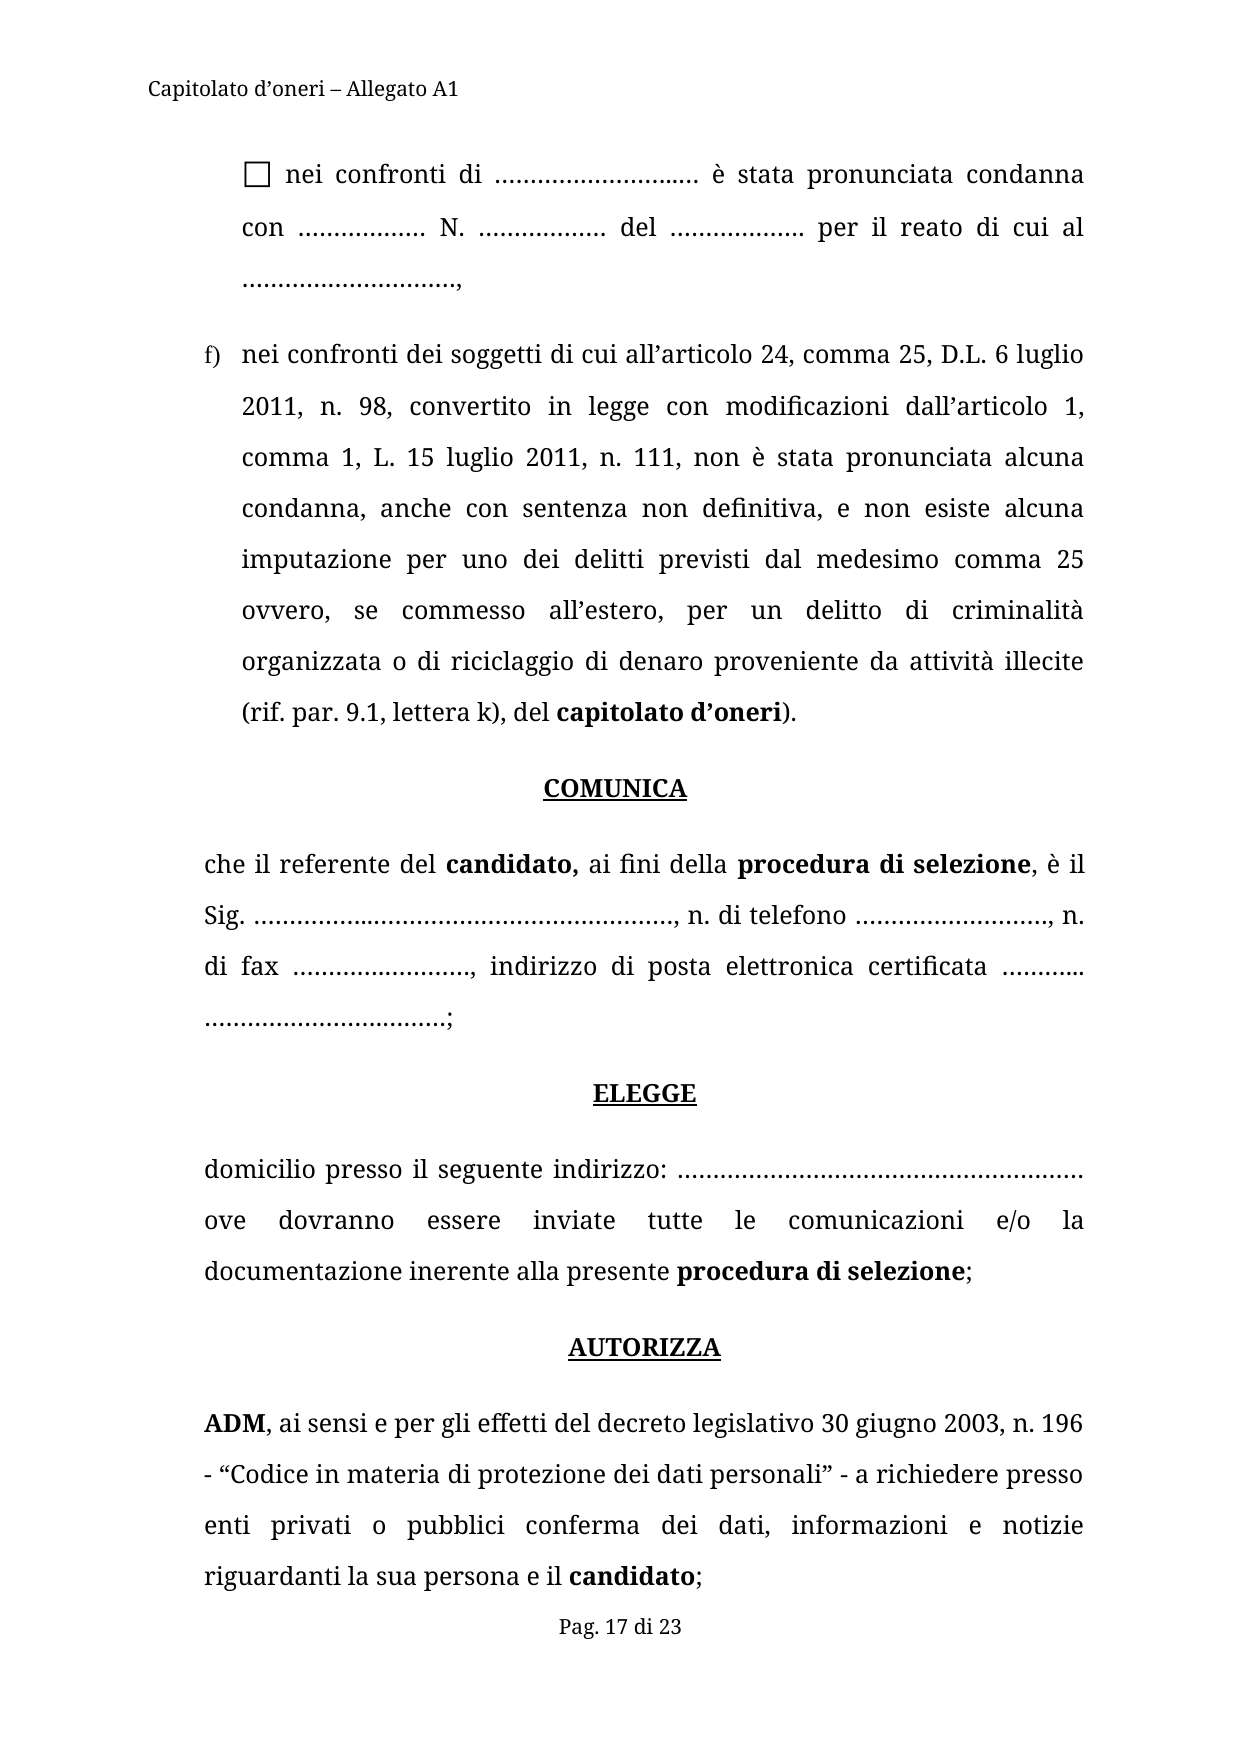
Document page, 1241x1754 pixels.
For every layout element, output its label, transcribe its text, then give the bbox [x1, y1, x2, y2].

text domicilio presso il seguente indirizzo: ………………………………………………… ove dovranno essere inviate tutte le comunicazioni e/o la documentazione inerente alla presente procedura di selezione; [204, 1152, 1085, 1288]
text □ nei confronti di ……………………..… è stata pronunciata condanna con ……………… N. ……………… del ………………. per il reato di cui al …………………………, [241, 148, 1085, 295]
text AUTORIZZA [204, 1330, 1085, 1364]
list nei confronti dei soggetti di cui all’articolo 24, comma 25, D.L. 6 luglio 2011, n. 98, convertito in legge con modificazioni dall’articolo 1, comma 1, L. 15 luglio 2011, n. 111, non è stata pronunciata alcuna condanna, anche con sentenza non definitiva, e non esiste alcuna imputazione per uno dei delitti previsti dal medesimo comma 25 ovvero, se commesso all’estero, per un delitto di criminalità organizzata o di riciclaggio di denaro proveniente da attività illecite (rif. par. 9.1, lettera k), del capitolato d’oneri). [204, 337, 1085, 728]
text ADM, ai sensi e per gli effetti del decreto legislativo 30 giugno 2003, n. 196 - “Codice in materia di protezione dei dati personali” - a richiedere presso enti privati o pubblici conferma dei dati, informazioni e notizie riguardanti la sua persona e il candidato; [204, 1406, 1085, 1593]
text ELEGGE [204, 1076, 1085, 1110]
text che il referente del candidato, ai fini della procedura di selezione, è il Sig. ……………..……………………………………, n. di telefono ………………………, n. di fax ………….…………, indirizzo di posta elettronica certificata ………...…………………….………; [204, 847, 1085, 1034]
text COMUNICA [204, 771, 1026, 804]
